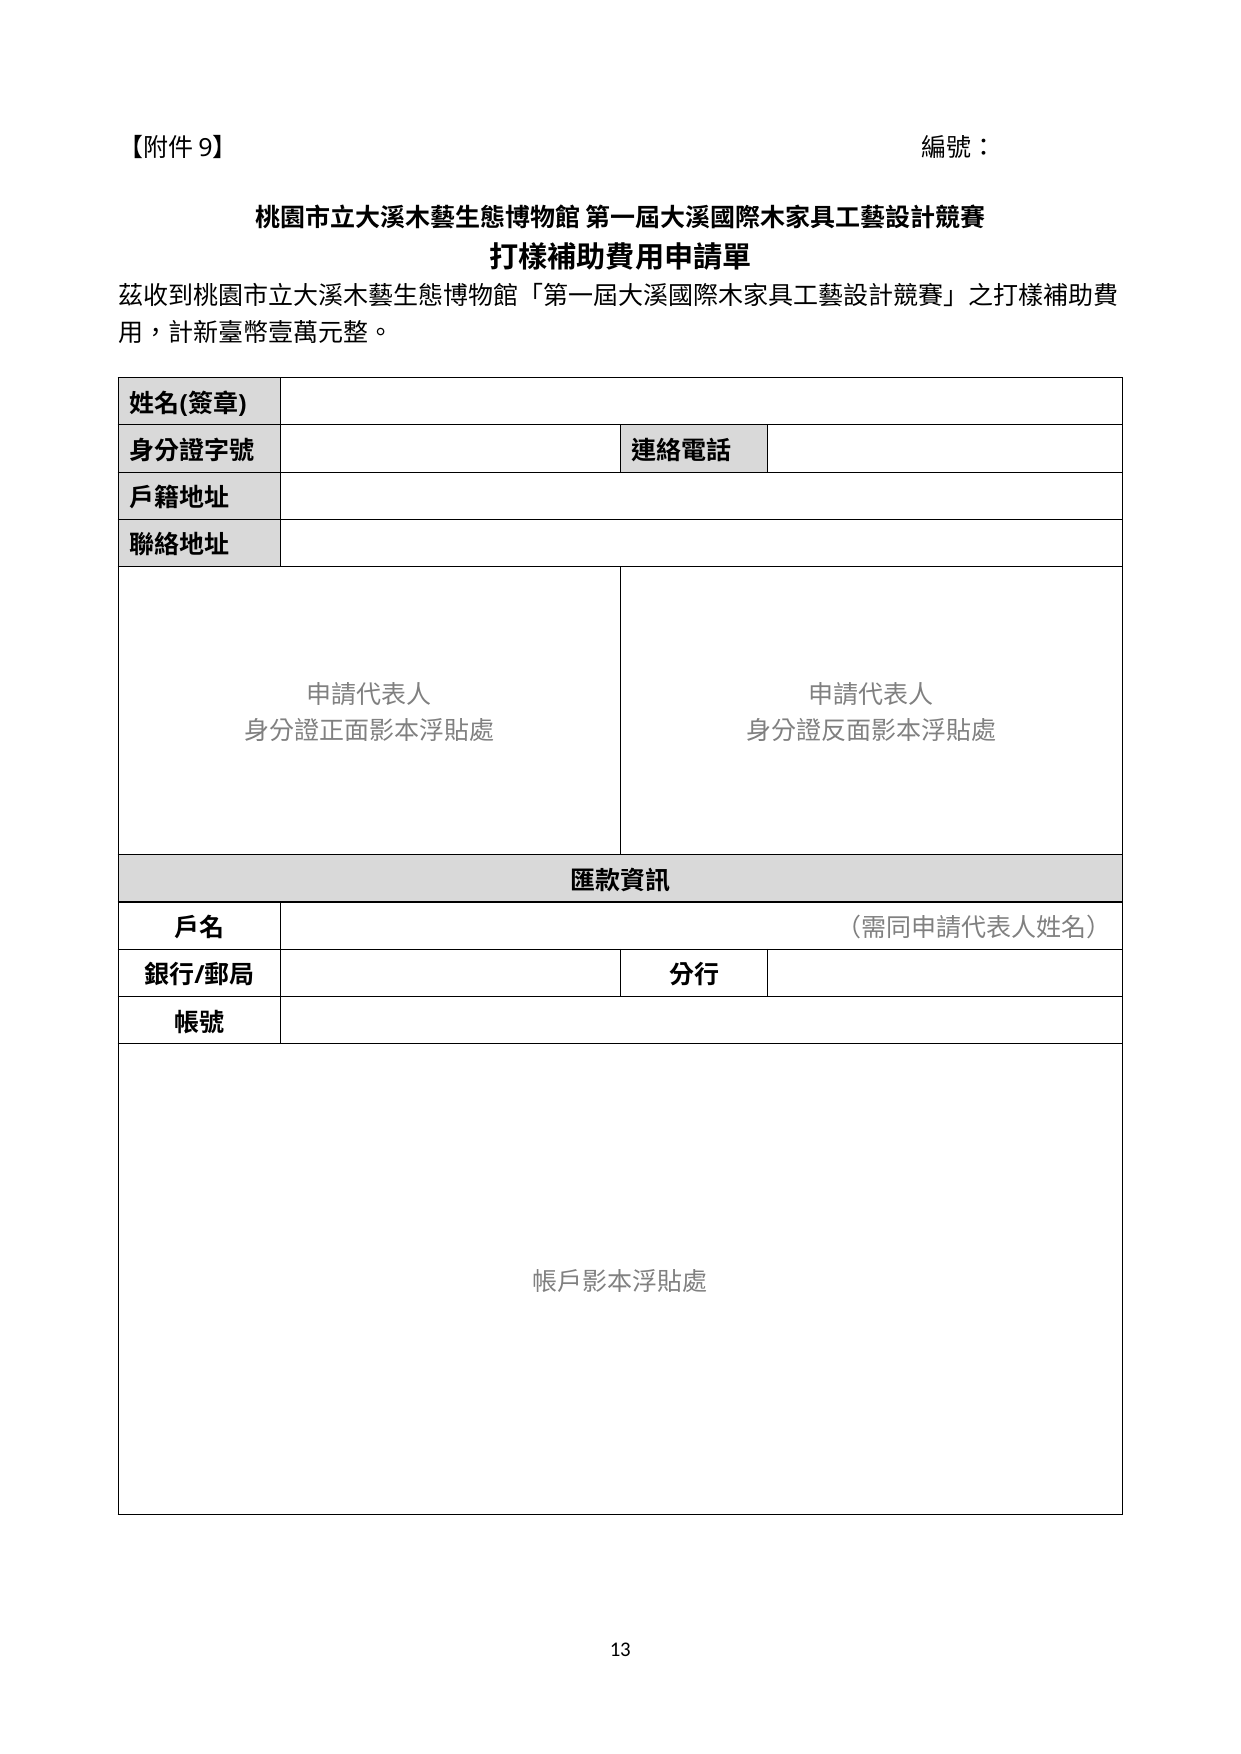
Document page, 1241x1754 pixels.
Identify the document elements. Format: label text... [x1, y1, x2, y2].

table_cell （需同申請代表人姓名） [281, 903, 1122, 949]
table_header 姓名(簽章) [119, 378, 280, 424]
table_cell 分行 [621, 950, 767, 996]
table_cell 連絡電話 [621, 425, 767, 472]
table_cell [768, 950, 1122, 996]
text 桃園市立大溪木藝生態博物館 第一屆大溪國際木家具工藝設計競賽 [118, 197, 1122, 233]
table_cell 帳號 [119, 997, 280, 1043]
table_cell [281, 520, 1122, 566]
table_cell [281, 950, 620, 996]
table_cell [281, 425, 620, 472]
table_cell 申請代表人 身分證正面影本浮貼處 [119, 567, 620, 854]
table_cell 戶籍地址 [119, 473, 280, 519]
table_cell 申請代表人 身分證反面影本浮貼處 [621, 567, 1122, 854]
table_cell [281, 473, 1122, 519]
table_cell 帳戶影本浮貼處 [119, 1044, 1122, 1514]
text 【附件9】 編號： [118, 127, 1122, 163]
table_cell [768, 425, 1122, 472]
table_cell [281, 997, 1122, 1043]
table_cell 戶名 [119, 903, 280, 949]
table_cell 銀行/郵局 [119, 950, 280, 996]
table_cell 匯款資訊 [119, 855, 1122, 901]
text 打樣補助費用申請單 [118, 233, 1122, 276]
table_header [281, 378, 1122, 424]
table_cell 身分證字號 [119, 425, 280, 472]
text 茲收到桃園市立大溪木藝生態博物館「第一屆大溪國際木家具工藝設計競賽」之打樣補助費用，計新臺幣壹萬元整。 [118, 276, 1122, 348]
table_cell 聯絡地址 [119, 520, 280, 566]
